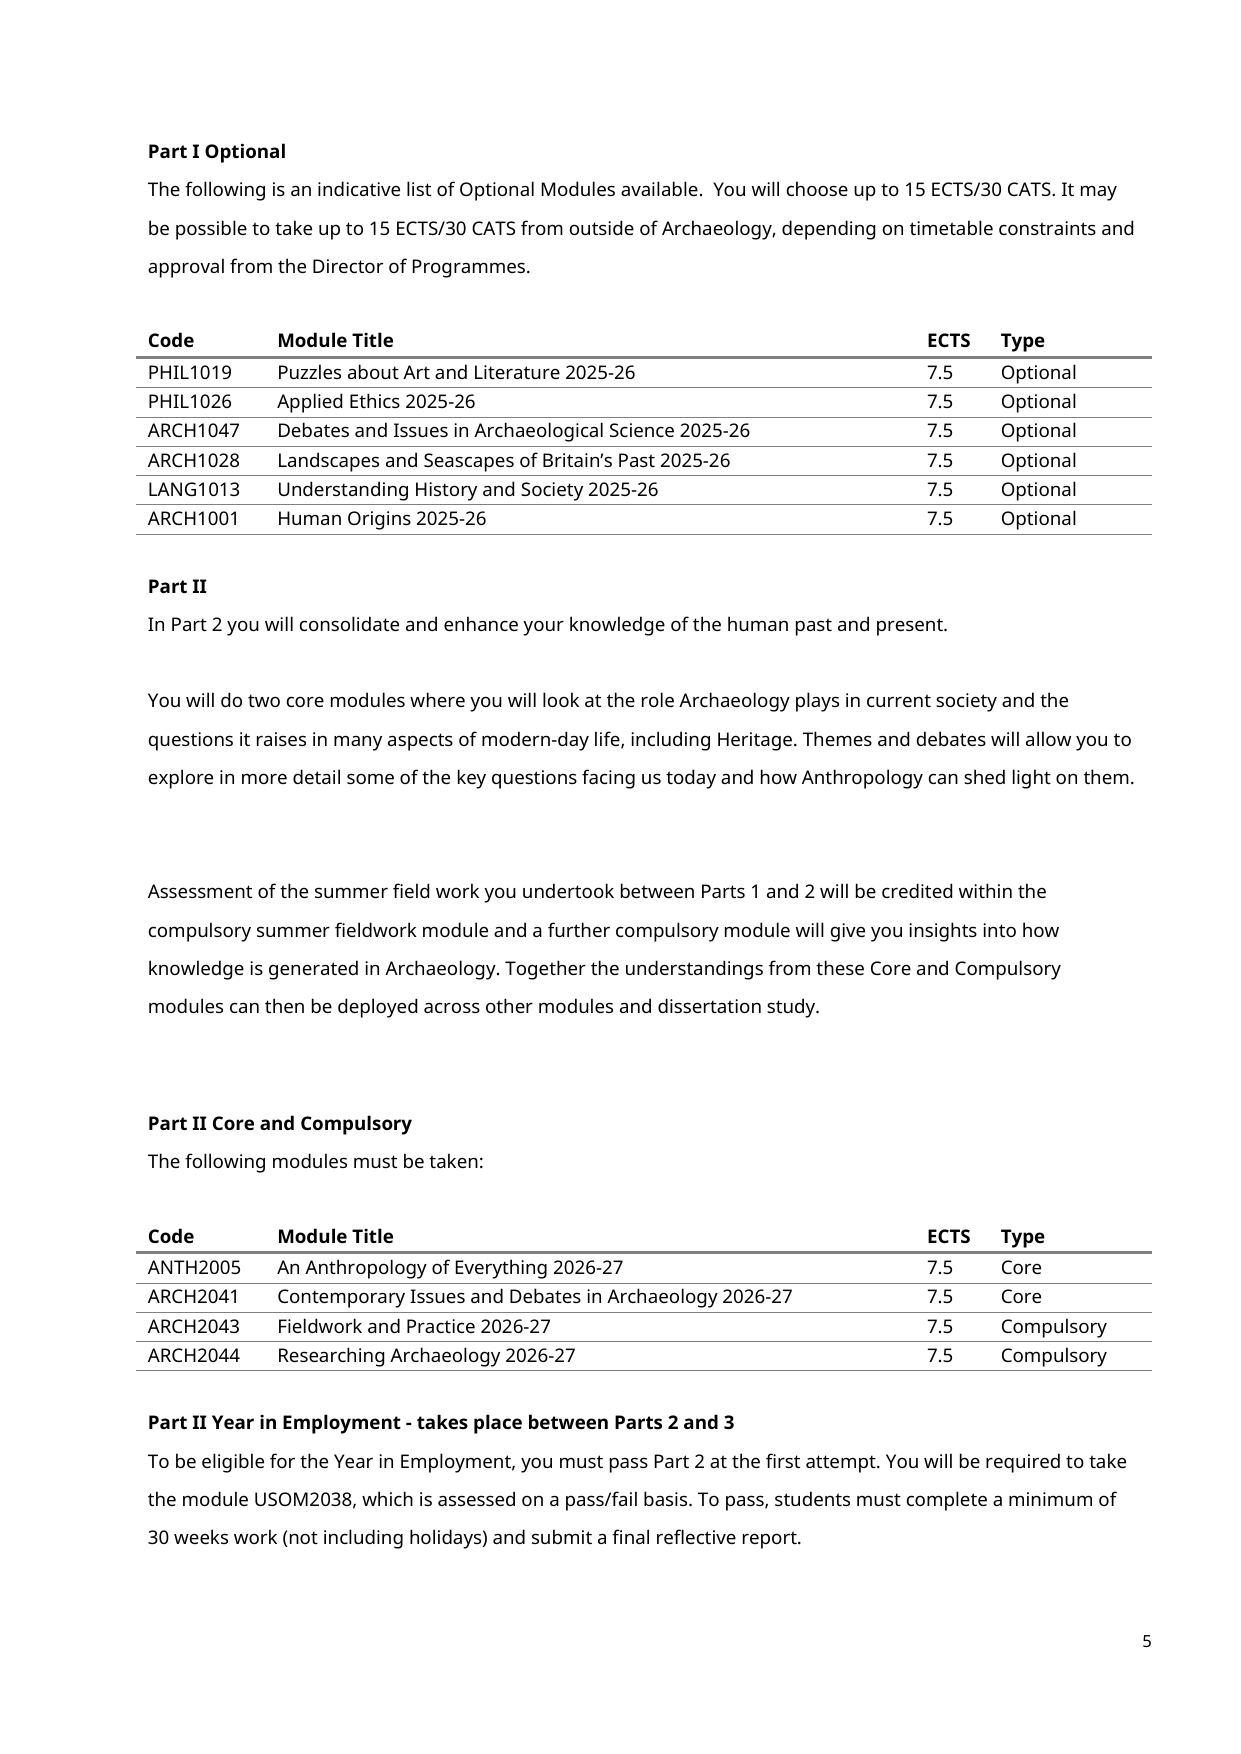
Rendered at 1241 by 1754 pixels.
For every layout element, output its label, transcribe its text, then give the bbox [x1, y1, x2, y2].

table_cell Part II Year in Employment - takes place between Parts 2 and 3 To be eligible for the Year in Employment, you must pass Part 2 at the first attempt. You will be required to take the module USOM2038, which is assessed on a pass/fail basis. To pass, students must complete a minimum of 30 weeks work (not including holidays) and submit a final reflective report. [136, 1371, 1152, 1588]
table_cell Core [989, 1254, 1152, 1283]
table_cell Applied Ethics 2025-26 [266, 388, 916, 417]
table_cell Compulsory [989, 1313, 1152, 1341]
table_cell Optional [989, 447, 1152, 475]
table_cell Optional [989, 476, 1152, 504]
table_cell Part II Core and Compulsory The following modules must be taken: [136, 1072, 1152, 1223]
table_cell PHIL1019 [136, 359, 266, 387]
table_cell Puzzles about Art and Literature 2025-26 [266, 359, 916, 387]
table_cell LANG1013 [136, 476, 266, 504]
table_cell Understanding History and Society 2025-26 [266, 476, 916, 504]
table_cell Core [989, 1284, 1152, 1312]
table_cell Human Origins 2025-26 [266, 505, 916, 534]
table_cell 7.5 [916, 388, 989, 417]
table_cell ARCH2041 [136, 1284, 266, 1312]
table_cell 7.5 [916, 418, 989, 446]
table_cell Compulsory [989, 1342, 1152, 1370]
table_cell Debates and Issues in Archaeological Science 2025-26 [266, 418, 916, 446]
table_cell 7.5 [916, 359, 989, 387]
table_cell Optional [989, 359, 1152, 387]
table_cell Optional [989, 505, 1152, 534]
table_cell Type [989, 328, 1152, 356]
table_cell 7.5 [916, 1254, 989, 1283]
table_cell ARCH1047 [136, 418, 266, 446]
table_cell 7.5 [916, 1342, 989, 1370]
table_cell 7.5 [916, 505, 989, 534]
table_cell 7.5 [916, 476, 989, 504]
table_cell Type [989, 1223, 1152, 1251]
table_cell An Anthropology of Everything 2026-27 [266, 1254, 916, 1283]
table_cell ECTS [916, 328, 989, 356]
table_cell ARCH1028 [136, 447, 266, 475]
table_cell ARCH1001 [136, 505, 266, 534]
table_cell Code [136, 1223, 266, 1251]
table_cell Landscapes and Seascapes of Britain’s Past 2025-26 [266, 447, 916, 475]
table_cell Optional [989, 418, 1152, 446]
table_cell ARCH2044 [136, 1342, 266, 1370]
table_cell Optional [989, 388, 1152, 417]
table_cell ECTS [916, 1223, 989, 1251]
table_cell 7.5 [916, 1313, 989, 1341]
table_cell Contemporary Issues and Debates in Archaeology 2026-27 [266, 1284, 916, 1312]
table_cell Module Title [266, 328, 916, 356]
table_cell PHIL1026 [136, 388, 266, 417]
table_cell Researching Archaeology 2026-27 [266, 1342, 916, 1370]
table_cell ANTH2005 [136, 1254, 266, 1283]
table_cell Code [136, 328, 266, 356]
table_cell Part II In Part 2 you will consolidate and enhance your knowledge of the human past and present. You will do two core modules where you will look at the role Archaeology plays in current society and the questions it raises in many aspects of modern-day life, including Heritage. Themes and debates will allow you to explore in more detail some of the key questions facing us today and how Anthropology can shed light on them. Assessment of the summer field work you undertook between Parts 1 and 2 will be credited within the compulsory summer fieldwork module and a further compulsory module will give you insights into how knowledge is generated in Archaeology. Together the understandings from these Core and Compulsory modules can then be deployed across other modules and dissertation study. [136, 535, 1152, 1072]
table_cell 7.5 [916, 447, 989, 475]
table_cell Module Title [266, 1223, 916, 1251]
table_cell Fieldwork and Practice 2026-27 [266, 1313, 916, 1341]
table_cell Part I Optional The following is an indicative list of Optional Modules available. You will choose up to 15 ECTS/30 CATS. It may be possible to take up to 15 ECTS/30 CATS from outside of Archaeology, depending on timetable constraints and approval from the Director of Programmes. [136, 99, 1152, 328]
table_cell 7.5 [916, 1284, 989, 1312]
table_cell ARCH2043 [136, 1313, 266, 1341]
